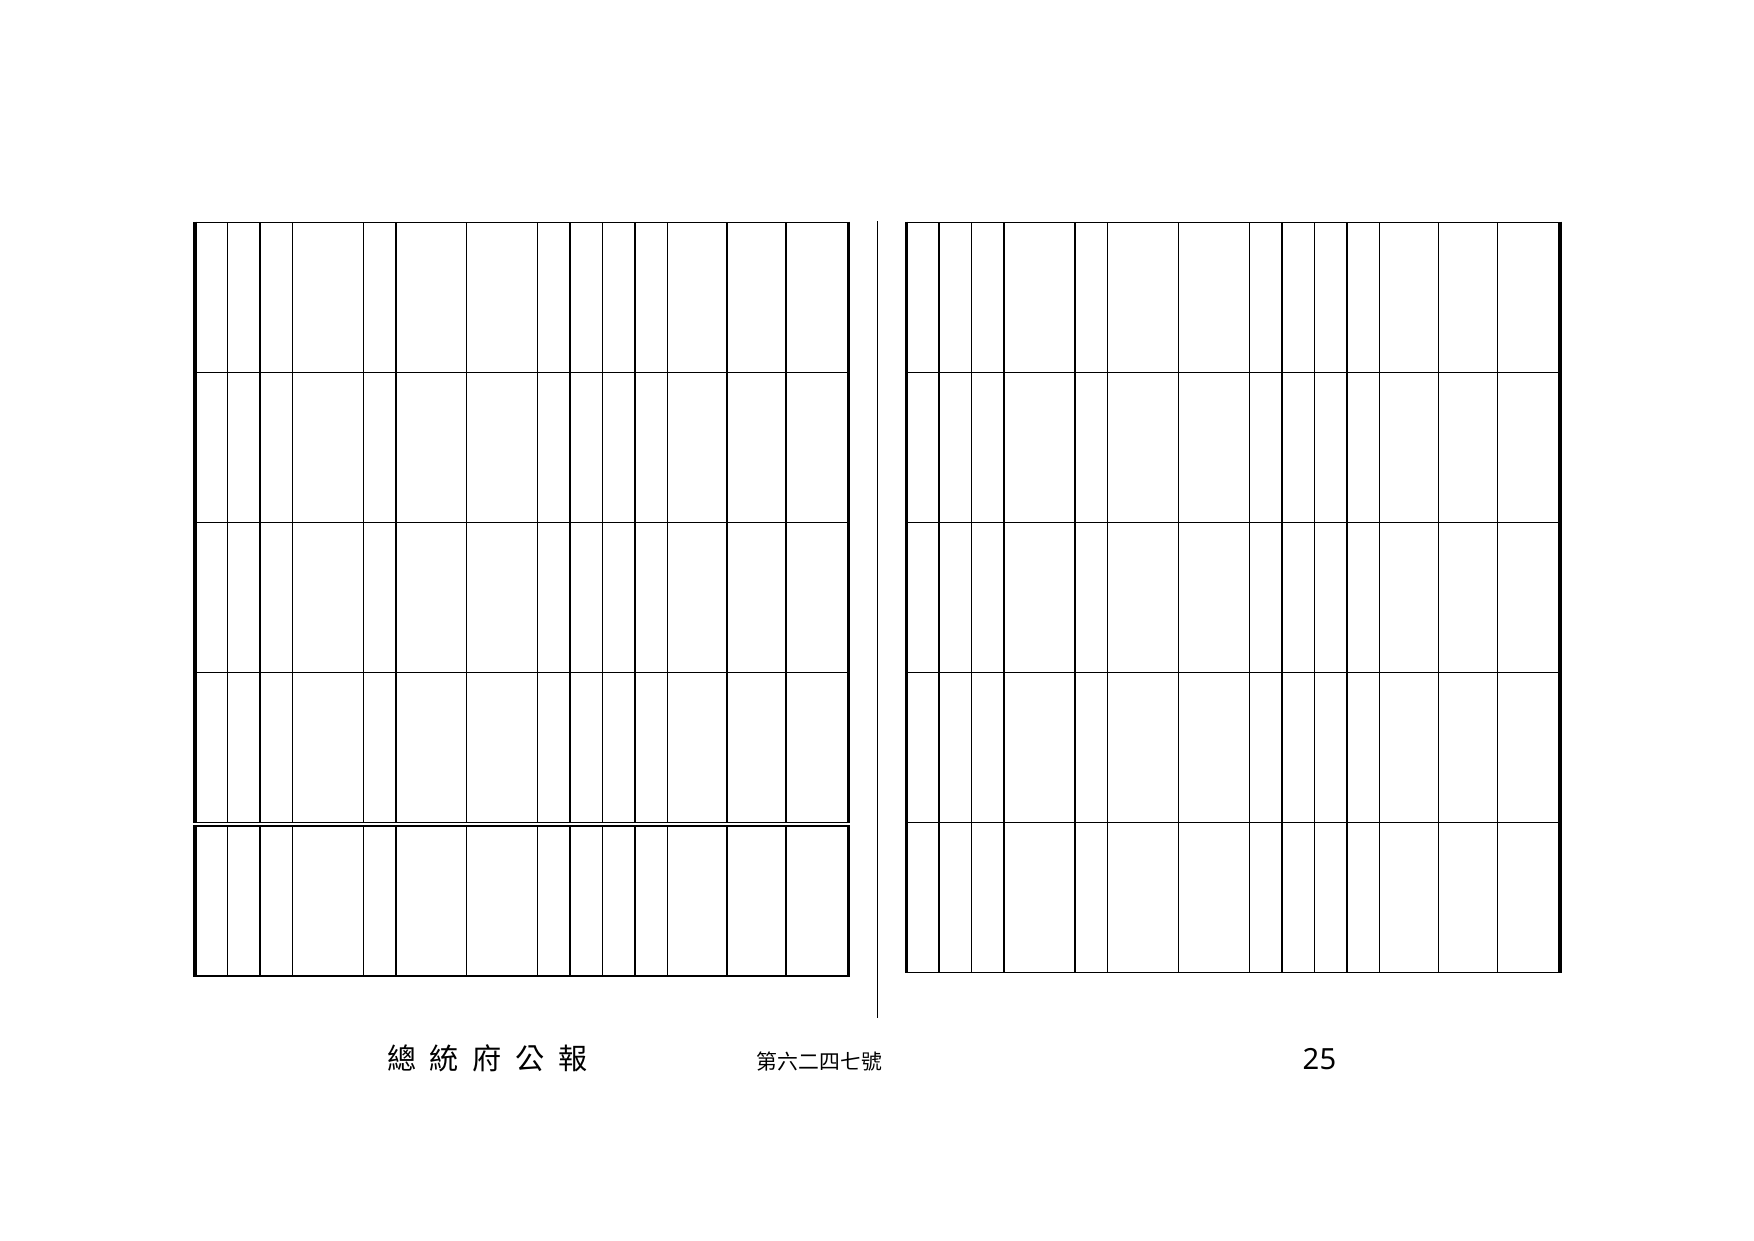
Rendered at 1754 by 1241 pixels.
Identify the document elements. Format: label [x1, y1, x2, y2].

table_cell [636, 523, 667, 672]
table_cell [697, 223, 726, 372]
table_header [467, 827, 490, 975]
table_cell [603, 373, 634, 522]
table_cell [1202, 223, 1226, 372]
table_cell [787, 373, 816, 522]
table_cell [538, 673, 569, 822]
table_cell [1250, 373, 1281, 522]
table_cell [1226, 523, 1249, 672]
table_cell [397, 673, 419, 822]
table_cell [538, 373, 569, 522]
table_cell [1527, 523, 1558, 672]
table_cell [1348, 823, 1379, 972]
table_cell [756, 523, 785, 672]
table_cell [228, 223, 259, 372]
table_cell [1380, 823, 1409, 972]
table_cell [1409, 523, 1438, 672]
table_cell [636, 673, 667, 822]
table_cell [972, 823, 1003, 972]
table_cell [1409, 673, 1438, 822]
table_cell [1005, 223, 1028, 372]
table_cell [1498, 523, 1527, 672]
table_cell [1005, 523, 1028, 672]
table_cell [1527, 373, 1542, 522]
table_cell [1005, 823, 1028, 972]
table_cell [1468, 673, 1497, 822]
table_cell [1108, 373, 1131, 522]
table_cell [228, 523, 259, 672]
table_cell [467, 673, 490, 822]
table_cell [197, 373, 227, 522]
table_cell [419, 223, 443, 372]
table_cell [1527, 223, 1558, 372]
table_cell [1076, 673, 1107, 822]
table_cell [1076, 223, 1107, 372]
table_cell [1409, 823, 1438, 972]
table_cell [1108, 823, 1131, 972]
table_cell [603, 673, 634, 822]
table_cell [816, 523, 847, 672]
table_cell [364, 673, 395, 822]
table_header [316, 827, 339, 975]
table_cell [816, 673, 847, 822]
table_cell [443, 523, 466, 672]
table_cell [1028, 523, 1051, 672]
table_header [668, 827, 697, 975]
table_cell [571, 673, 602, 822]
table_cell [668, 223, 697, 372]
table_header [364, 827, 395, 975]
table_cell [1498, 373, 1512, 522]
table_header [228, 827, 259, 975]
table_cell [1439, 223, 1468, 372]
table_header [261, 827, 292, 975]
table_header [697, 827, 726, 975]
table_cell [490, 523, 514, 672]
table_cell [1179, 673, 1202, 822]
table_cell [1498, 223, 1527, 372]
table_cell [490, 223, 514, 372]
table_cell [419, 673, 443, 822]
table_cell [1028, 673, 1051, 822]
table_cell [1315, 373, 1346, 522]
table_cell [1005, 373, 1028, 522]
table_cell [1051, 223, 1074, 372]
table_cell [697, 373, 726, 522]
table_cell [668, 373, 697, 522]
table_cell [443, 223, 466, 372]
table_cell [1250, 823, 1281, 972]
table_cell [636, 373, 667, 522]
table_cell [261, 223, 292, 372]
table_cell [443, 373, 466, 522]
table_cell [293, 373, 316, 522]
table_cell [1250, 523, 1281, 672]
table_cell [1202, 373, 1226, 522]
table_cell [940, 523, 971, 672]
table_cell [1155, 223, 1178, 372]
table_header [636, 827, 667, 975]
table_cell [293, 673, 316, 822]
table_cell [261, 523, 292, 672]
table_cell [490, 373, 514, 522]
table_cell [1051, 823, 1074, 972]
table_header [340, 827, 363, 975]
table_cell [908, 673, 938, 822]
table_cell [1076, 373, 1107, 522]
table_cell [228, 373, 259, 522]
table_cell [316, 373, 339, 522]
table_cell [1498, 823, 1527, 972]
table_header [801, 827, 816, 975]
table_cell [1179, 523, 1202, 672]
table_cell [1283, 223, 1314, 372]
table_cell [1409, 223, 1438, 372]
table_cell [908, 823, 938, 972]
table_cell [1439, 823, 1468, 972]
table_cell [1380, 673, 1409, 822]
table_cell [1108, 523, 1131, 672]
table_header [197, 827, 227, 975]
table_cell [514, 673, 537, 822]
table_cell [1283, 373, 1314, 522]
table_cell [514, 523, 537, 672]
table_cell [1108, 223, 1131, 372]
table_cell [293, 223, 316, 372]
table_cell [787, 523, 816, 672]
table_cell [538, 223, 569, 372]
table_header [787, 827, 801, 975]
table_cell [1155, 373, 1178, 522]
table_cell [1380, 223, 1409, 372]
table_cell [1202, 523, 1226, 672]
table_cell [1005, 673, 1028, 822]
table_cell [972, 373, 1003, 522]
table_cell [1542, 373, 1558, 522]
table_cell [728, 523, 756, 672]
table_cell [972, 673, 1003, 822]
table_header [490, 827, 514, 975]
table_cell [1348, 373, 1379, 522]
table_cell [1250, 223, 1281, 372]
table_cell [538, 523, 569, 672]
table_cell [1315, 223, 1346, 372]
table_cell [514, 223, 537, 372]
table_cell [1283, 823, 1314, 972]
table_cell [1468, 523, 1497, 672]
table_cell [1226, 823, 1249, 972]
table_header [571, 827, 602, 975]
table_cell [940, 223, 971, 372]
table_cell [1155, 523, 1178, 672]
table_cell [364, 223, 395, 372]
table_cell [1131, 523, 1155, 672]
table_cell [1283, 523, 1314, 672]
table_cell [340, 523, 363, 672]
table_cell [340, 373, 363, 522]
table_header [514, 827, 537, 975]
table_cell [756, 223, 785, 372]
table_cell [1527, 823, 1558, 972]
table_cell [1226, 223, 1249, 372]
table_cell [1051, 373, 1074, 522]
table_cell [1226, 673, 1249, 822]
table_header [830, 827, 847, 975]
table_cell [816, 373, 847, 522]
table_cell [571, 373, 602, 522]
table_cell [397, 223, 419, 372]
table_cell [728, 673, 756, 822]
table_cell [1131, 373, 1155, 522]
table_cell [1380, 523, 1409, 672]
table_cell [1315, 523, 1346, 672]
table_cell [1028, 823, 1051, 972]
table_cell [940, 823, 971, 972]
table_cell [1076, 523, 1107, 672]
table_cell [316, 523, 339, 672]
table_cell [1380, 373, 1409, 522]
table_cell [940, 673, 971, 822]
table_cell [756, 373, 785, 522]
table_cell [467, 373, 490, 522]
table_cell [397, 373, 419, 522]
table_cell [1179, 823, 1202, 972]
table_cell [228, 673, 259, 822]
table_cell [397, 523, 419, 672]
table_cell [1131, 223, 1155, 372]
table_cell [1131, 823, 1155, 972]
table_cell [1468, 223, 1497, 372]
table_cell [1348, 673, 1379, 822]
table_cell [1513, 373, 1527, 522]
table_cell [1468, 373, 1497, 522]
table_cell [364, 373, 395, 522]
table_cell [787, 673, 816, 822]
table_cell [1202, 823, 1226, 972]
table_cell [1226, 373, 1249, 522]
table_cell [419, 523, 443, 672]
table_cell [1315, 823, 1346, 972]
table_cell [1051, 673, 1074, 822]
table_cell [1076, 823, 1107, 972]
table_cell [1155, 823, 1178, 972]
table_cell [1155, 673, 1178, 822]
table_cell [1498, 673, 1527, 822]
table_cell [571, 523, 602, 672]
table_cell [340, 673, 363, 822]
table_header [443, 827, 466, 975]
table_cell [603, 223, 634, 372]
table_header [397, 827, 419, 975]
table_cell [490, 673, 514, 822]
table_cell [467, 523, 490, 672]
table_cell [756, 673, 785, 822]
table_cell [1179, 223, 1202, 372]
table_cell [1348, 523, 1379, 672]
table_header [419, 827, 443, 975]
table_cell [316, 223, 339, 372]
table_cell [1179, 373, 1202, 522]
table_cell [1468, 823, 1497, 972]
table_cell [316, 673, 339, 822]
table_header [756, 827, 785, 975]
table_cell [636, 223, 667, 372]
table_cell [197, 523, 227, 672]
table_cell [364, 523, 395, 672]
table_cell [1028, 223, 1051, 372]
table_cell [261, 373, 292, 522]
table_cell [668, 673, 697, 822]
table_cell [1439, 523, 1468, 672]
table_cell [1409, 373, 1438, 522]
table_cell [816, 223, 847, 372]
table_header [728, 827, 756, 975]
table_cell [908, 523, 938, 672]
table_cell [1028, 373, 1051, 522]
table_cell [1131, 673, 1155, 822]
table_cell [1439, 673, 1468, 822]
table_cell [940, 373, 971, 522]
table_cell [419, 373, 443, 522]
table_cell [261, 673, 292, 822]
table_cell [697, 523, 726, 672]
table_cell [668, 523, 697, 672]
table_cell [1348, 223, 1379, 372]
table_cell [728, 223, 756, 372]
table_cell [514, 373, 537, 522]
table_cell [293, 523, 316, 672]
table_cell [571, 223, 602, 372]
table_cell [197, 223, 227, 372]
table_cell [697, 673, 726, 822]
table_header [816, 827, 830, 975]
table_header [603, 827, 634, 975]
table_cell [972, 223, 1003, 372]
table_cell [908, 373, 938, 522]
table_cell [1202, 673, 1226, 822]
table_cell [1527, 673, 1558, 822]
table_cell [603, 523, 634, 672]
table_header [538, 827, 569, 975]
table_cell [1250, 673, 1281, 822]
table_cell [340, 223, 363, 372]
table_cell [728, 373, 756, 522]
table_cell [467, 223, 490, 372]
table_cell [1283, 673, 1314, 822]
table_cell [197, 673, 227, 822]
table_cell [1315, 673, 1346, 822]
table_cell [787, 223, 816, 372]
table_cell [1439, 373, 1468, 522]
table_cell [1108, 673, 1131, 822]
table_header [293, 827, 316, 975]
table_cell [1051, 523, 1074, 672]
table_cell [443, 673, 466, 822]
table_cell [908, 223, 938, 372]
table_cell [972, 523, 1003, 672]
